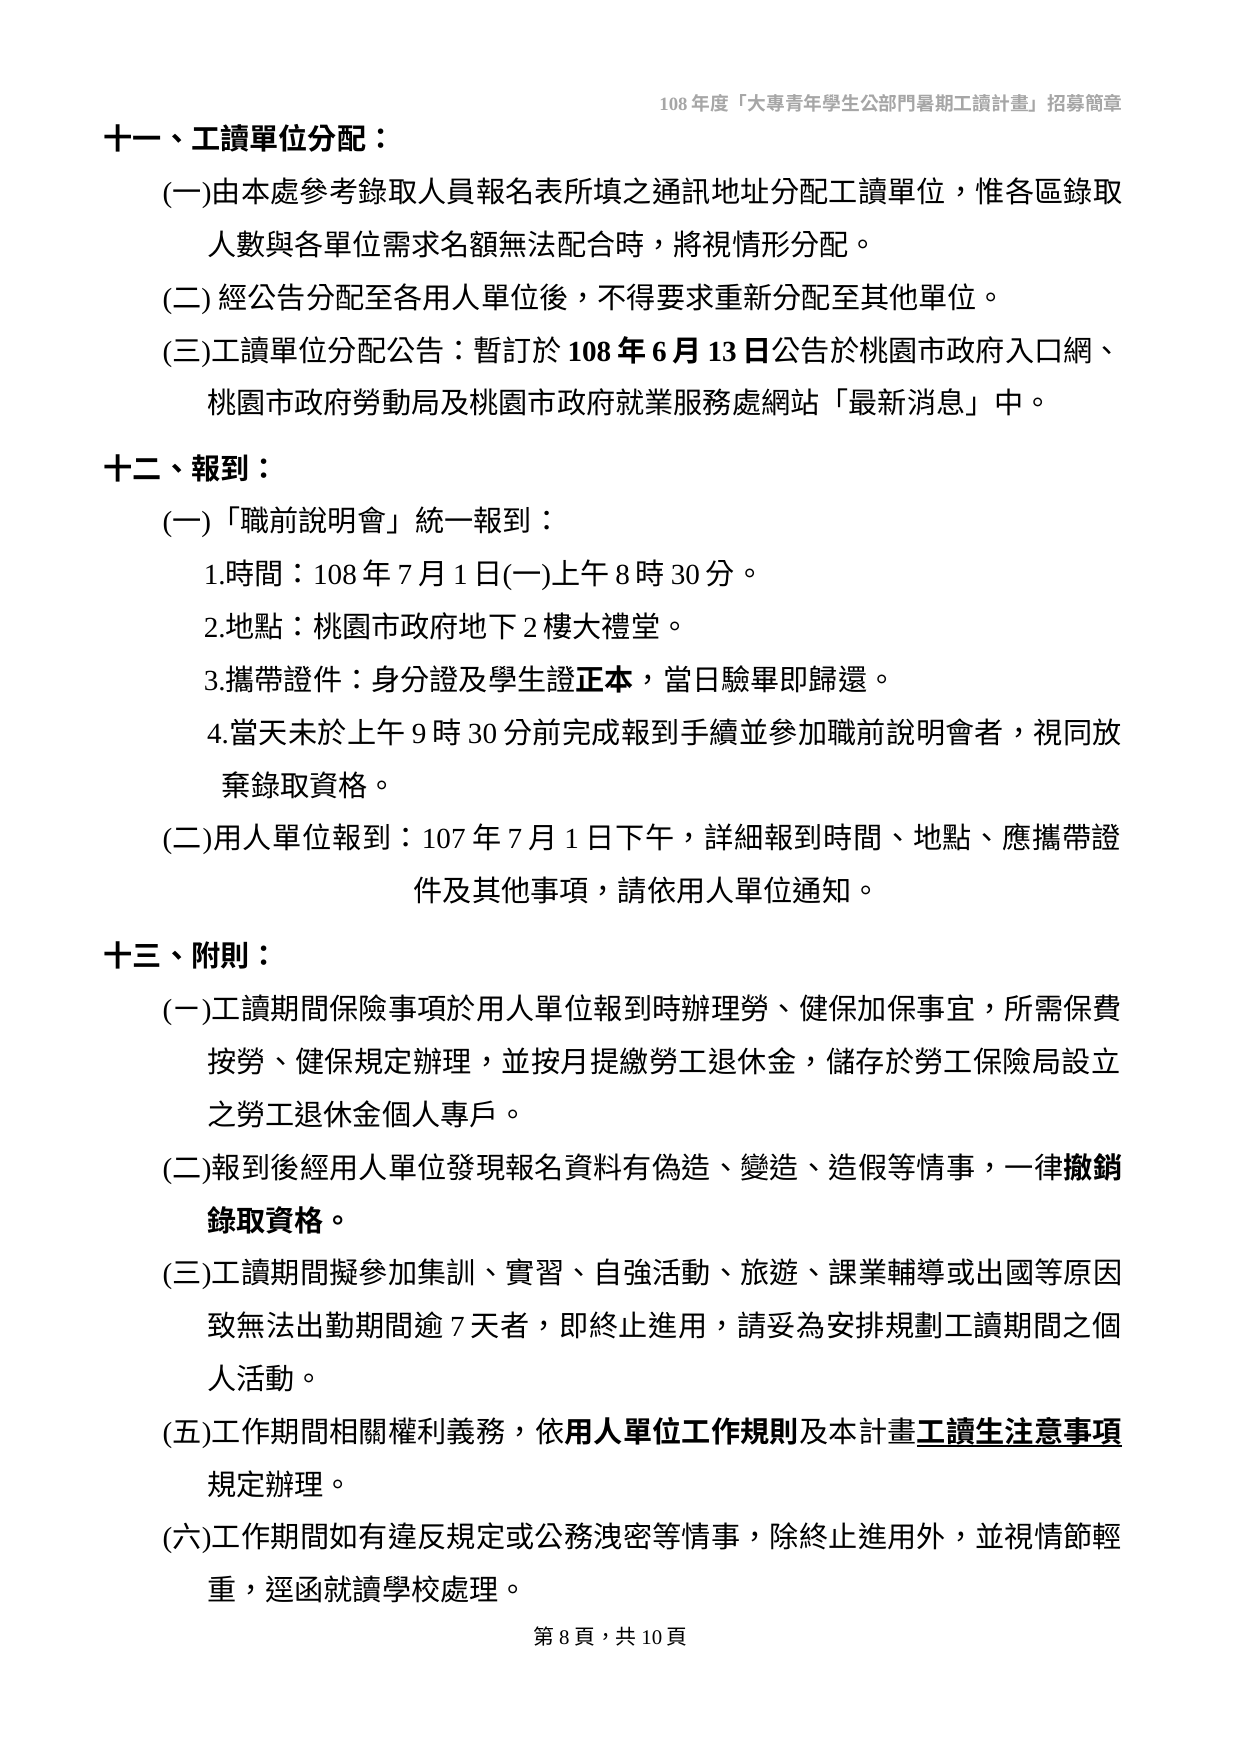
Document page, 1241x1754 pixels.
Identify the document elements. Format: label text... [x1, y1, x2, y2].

text 4.當天未於上午9時30分前完成報到手續並參加職前說明會者，視同放棄錄取資格。 [207, 709, 1122, 804]
text (一)「職前說明會」統一報到： [103, 498, 1122, 540]
text 十二、報到： [103, 445, 1122, 487]
text (二)報到後經用人單位發現報名資料有偽造、變造、造假等情事，一律撤銷錄取資格。 [162, 1144, 1122, 1239]
text (三)工讀單位分配公告：暫訂於108年6月13日公告於桃園市政府入口網、桃園市政府勞動局及桃園市政府就業服務處網站「最新消息」中。 [162, 327, 1122, 422]
text (二) 經公告分配至各用人單位後，不得要求重新分配至其他單位。 [103, 274, 1122, 317]
text 3.攜帶證件：身分證及學生證正本，當日驗畢即歸還。 [203, 656, 1122, 699]
text (五)工作期間相關權利義務，依用人單位工作規則及本計畫工讀生注意事項規定辦理。 [162, 1408, 1122, 1503]
text (ㄧ)工讀期間保險事項於用人單位報到時辦理勞、健保加保事宜，所需保費按勞、健保規定辦理，並按月提繳勞工退休金，儲存於勞工保險局設立之勞工退休金個人專戶。 [162, 986, 1122, 1134]
text 1.時間：108年7月1日(一)上午8時30分。 [203, 551, 1122, 593]
text (一)由本處參考錄取人員報名表所填之通訊地址分配工讀單位，惟各區錄取人數與各單位需求名額無法配合時，將視情形分配。 [162, 169, 1122, 264]
text 十一、工讀單位分配： [103, 116, 1122, 158]
text (三)工讀期間擬參加集訓、實習、自強活動、旅遊、課業輔導或出國等原因致無法出勤期間逾7天者，即終止進用，請妥為安排規劃工讀期間之個人活動。 [162, 1250, 1122, 1398]
text 2.地點：桃園市政府地下2樓大禮堂。 [203, 604, 1122, 646]
text (六)工作期間如有違反規定或公務洩密等情事，除終止進用外，並視情節輕重，逕函就讀學校處理。 [162, 1514, 1122, 1609]
text (二)用人單位報到：107年7月1日下午，詳細報到時間、地點、應攜帶證件及其他事項，請依用人單位通知。 [162, 815, 1122, 910]
text 十三、附則： [103, 933, 1122, 975]
